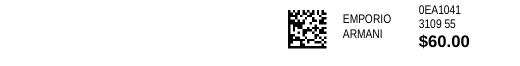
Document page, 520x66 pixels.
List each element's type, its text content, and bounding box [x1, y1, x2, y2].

table_cell EMPORIO ARMANI [337, 0, 407, 53]
picture [283, 5, 331, 53]
table_cell 0EA1041 3109 55 $60.00 [408, 0, 520, 53]
table_cell [278, 0, 337, 53]
